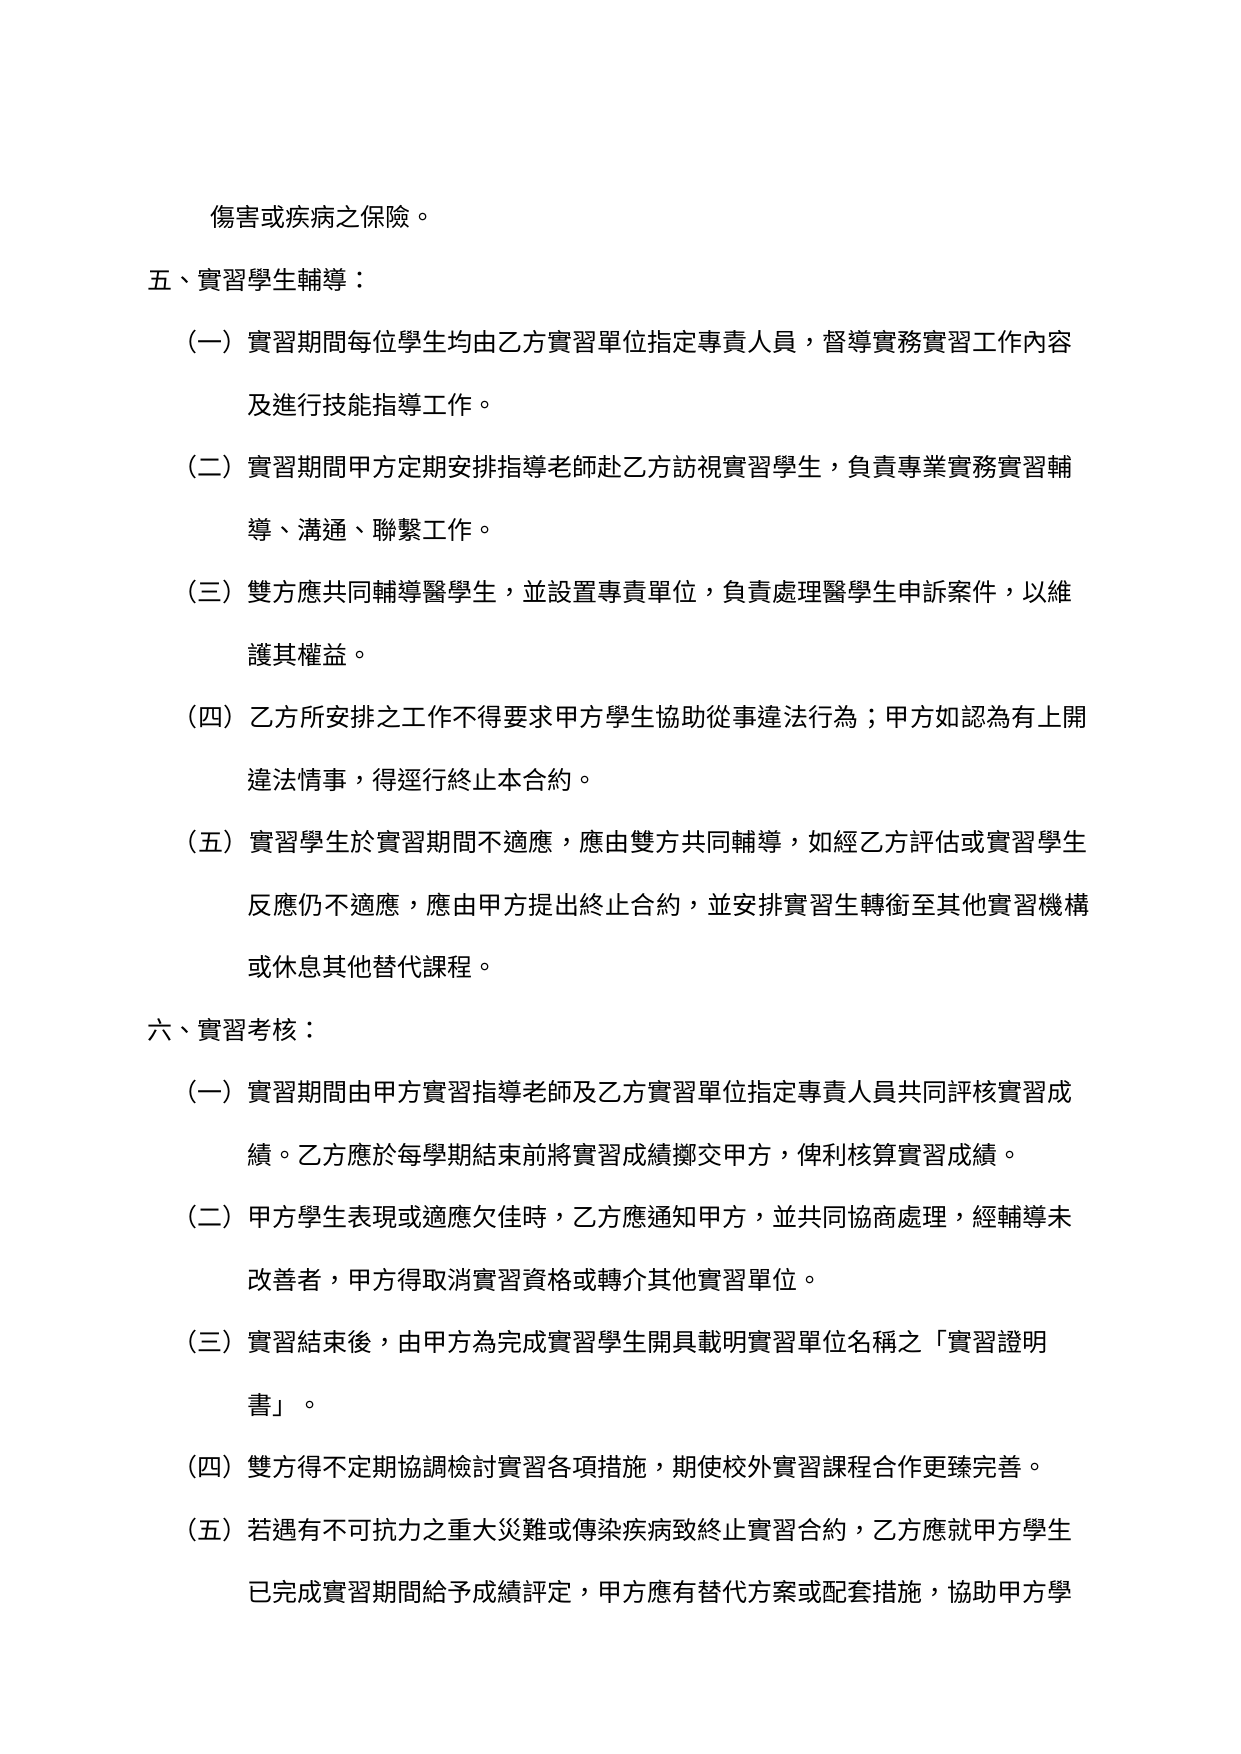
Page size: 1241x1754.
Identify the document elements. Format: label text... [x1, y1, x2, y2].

text （五）若遇有不可抗力之重大災難或傳染疾病致終止實習合約，乙方應就甲方學生已完成實習期間給予成績評定，甲方應有替代方案或配套措施，協助甲方學 [173, 1487, 1092, 1612]
text （三）實習結束後，由甲方為完成實習學生開具載明實習單位名稱之「實習證明書」。 [173, 1299, 1092, 1424]
text （四）雙方得不定期協調檢討實習各項措施，期使校外實習課程合作更臻完善。 [173, 1424, 1092, 1487]
text （二）甲方學生表現或適應欠佳時，乙方應通知甲方，並共同協商處理，經輔導未改善者，甲方得取消實習資格或轉介其他實習單位。 [173, 1174, 1092, 1299]
text 由雙方協調由一方負責辦理學生團體保險、意外傷害險及因實習而致死亡、殘廢、傷害或疾病之保險。 [210, 174, 1092, 237]
text 六、實習考核： [148, 987, 1092, 1049]
text （二）實習期間甲方定期安排指導老師赴乙方訪視實習學生，負責專業實務實習輔導、溝通、聯繫工作。 [173, 424, 1092, 549]
text （四）乙方所安排之工作不得要求甲方學生協助從事違法行為；甲方如認為有上開違法情事，得逕行終止本合約。 [173, 674, 1089, 799]
text （一）實習期間由甲方實習指導老師及乙方實習單位指定專責人員共同評核實習成績。乙方應於每學期結束前將實習成績擲交甲方，俾利核算實習成績。 [173, 1049, 1092, 1174]
text （一）實習期間每位學生均由乙方實習單位指定專責人員，督導實務實習工作內容及進行技能指導工作。 [173, 299, 1092, 424]
text （三）雙方應共同輔導醫學生，並設置專責單位，負責處理醫學生申訴案件，以維護其權益。 [173, 549, 1092, 674]
text 五、實習學生輔導： [148, 237, 1092, 299]
text （五）實習學生於實習期間不適應，應由雙方共同輔導，如經乙方評估或實習學生反應仍不適應，應由甲方提出終止合約，並安排實習生轉銜至其他實習機構或休息其他替代課程。 [173, 799, 1089, 987]
